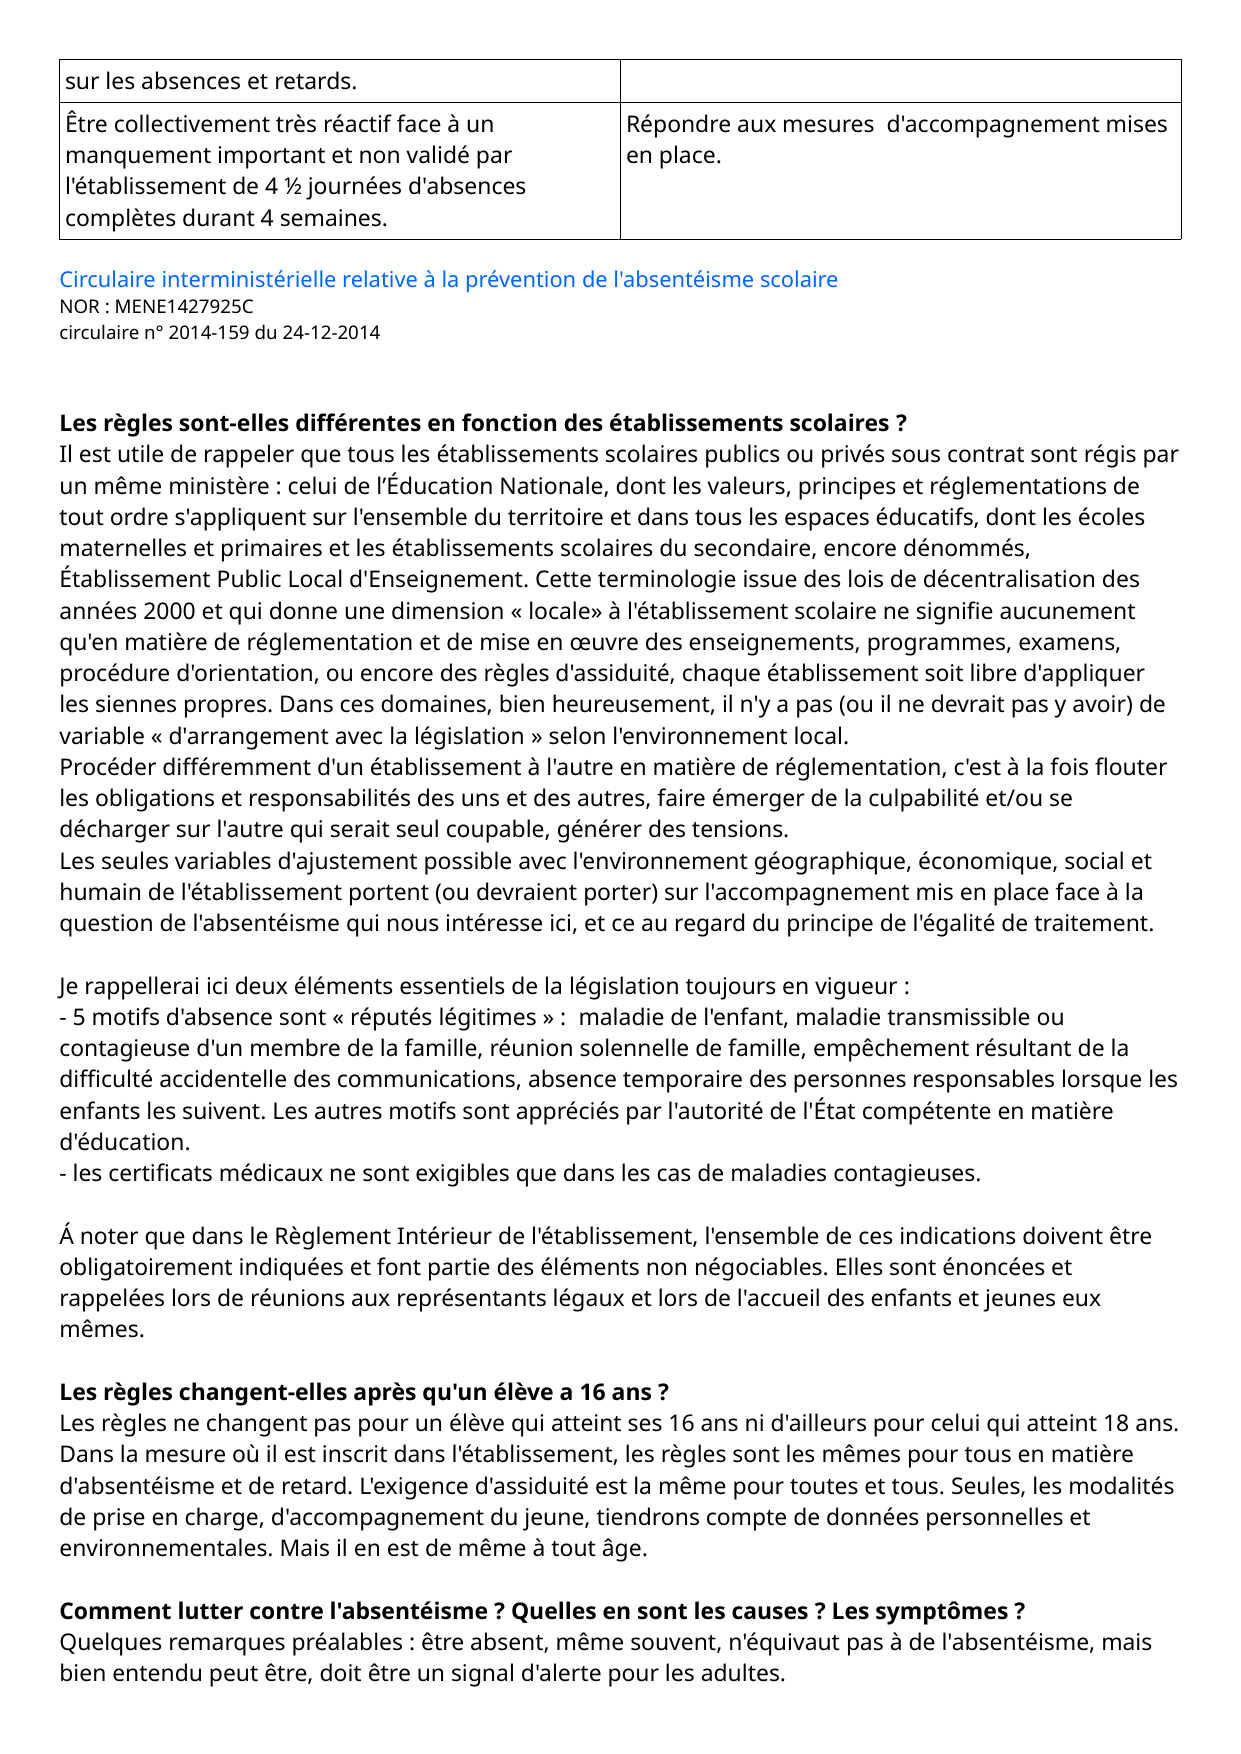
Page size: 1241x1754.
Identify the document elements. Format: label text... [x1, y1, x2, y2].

text - les certificats médicaux ne sont exigibles que dans les cas de maladies contagieuses. [59, 1157, 1181, 1188]
text Quelques remarques préalables : être absent, même souvent, n'équivaut pas à de l'absentéisme, mais bien entendu peut être, doit être un signal d'alerte pour les adultes. [59, 1626, 1181, 1688]
text Comment lutter contre l'absentéisme ? Quelles en sont les causes ? Les symptômes ? [59, 1594, 1181, 1626]
text Les règles sont-elles différentes en fonction des établissements scolaires ? [59, 407, 1181, 438]
text Les règles changent-elles après qu'un élève a 16 ans ? [59, 1376, 1181, 1407]
text - 5 motifs d'absence sont « réputés légitimes » : maladie de l'enfant, maladie transmissible ou contagieuse d'un membre de la famille, réunion solennelle de famille, empêchement résultant de la difficulté accidentelle des communications, absence temporaire des personnes responsables lorsque les enfants les suivent. Les autres motifs sont appréciés par l'autorité de l'État compétente en matière d'éducation. [59, 1001, 1181, 1157]
text Il est utile de rappeler que tous les établissements scolaires publics ou privés sous contrat sont régis par un même ministère : celui de l’Éducation Nationale, dont les valeurs, principes et réglementations de tout ordre s'appliquent sur l'ensemble du territoire et dans tous les espaces éducatifs, dont les écoles maternelles et primaires et les établissements scolaires du secondaire, encore dénommés, Établissement Public Local d'Enseignement. Cette terminologie issue des lois de décentralisation des années 2000 et qui donne une dimension « locale» à l'établissement scolaire ne signifie aucunement qu'en matière de réglementation et de mise en œuvre des enseignements, programmes, examens, procédure d'orientation, ou encore des règles d'assiduité, chaque établissement soit libre d'appliquer les siennes propres. Dans ces domaines, bien heureusement, il n'y a pas (ou il ne devrait pas y avoir) de variable « d'arrangement avec la législation » selon l'environnement local. [59, 438, 1181, 751]
table_cell [621, 60, 1181, 102]
table_cell sur les absences et retards. [60, 60, 620, 102]
text Les règles ne changent pas pour un élève qui atteint ses 16 ans ni d'ailleurs pour celui qui atteint 18 ans. Dans la mesure où il est inscrit dans l'établissement, les règles sont les mêmes pour tous en matière d'absentéisme et de retard. L'exigence d'assiduité est la même pour toutes et tous. Seules, les modalités de prise en charge, d'accompagnement du jeune, tiendrons compte de données personnelles et environnementales. Mais il en est de même à tout âge. [59, 1407, 1181, 1563]
text Procéder différemment d'un établissement à l'autre en matière de réglementation, c'est à la fois flouter les obligations et responsabilités des uns et des autres, faire émerger de la culpabilité et/ou se décharger sur l'autre qui serait seul coupable, générer des tensions. [59, 751, 1181, 844]
table_cell Être collectivement très réactif face à un manquement important et non validé par l'établissement de 4 ½ journées d'absences complètes durant 4 semaines. [60, 103, 620, 238]
text Je rappellerai ici deux éléments essentiels de la législation toujours en vigueur : [59, 969, 1181, 1001]
table_cell Répondre aux mesures d'accompagnement mises en place. [621, 103, 1181, 238]
text NOR : MENE1427925C circulaire n° 2014-159 du 24-12-2014 [59, 293, 1181, 344]
text Les seules variables d'ajustement possible avec l'environnement géographique, économique, social et humain de l'établissement portent (ou devraient porter) sur l'accompagnement mis en place face à la question de l'absentéisme qui nous intéresse ici, et ce au regard du principe de l'égalité de traitement. [59, 844, 1181, 938]
text Á noter que dans le Règlement Intérieur de l'établissement, l'ensemble de ces indications doivent être obligatoirement indiquées et font partie des éléments non négociables. Elles sont énoncées et rappelées lors de réunions aux représentants légaux et lors de l'accueil des enfants et jeunes eux mêmes. [59, 1219, 1181, 1344]
text Circulaire interministérielle relative à la prévention de l'absentéisme scolaire [59, 264, 1181, 293]
